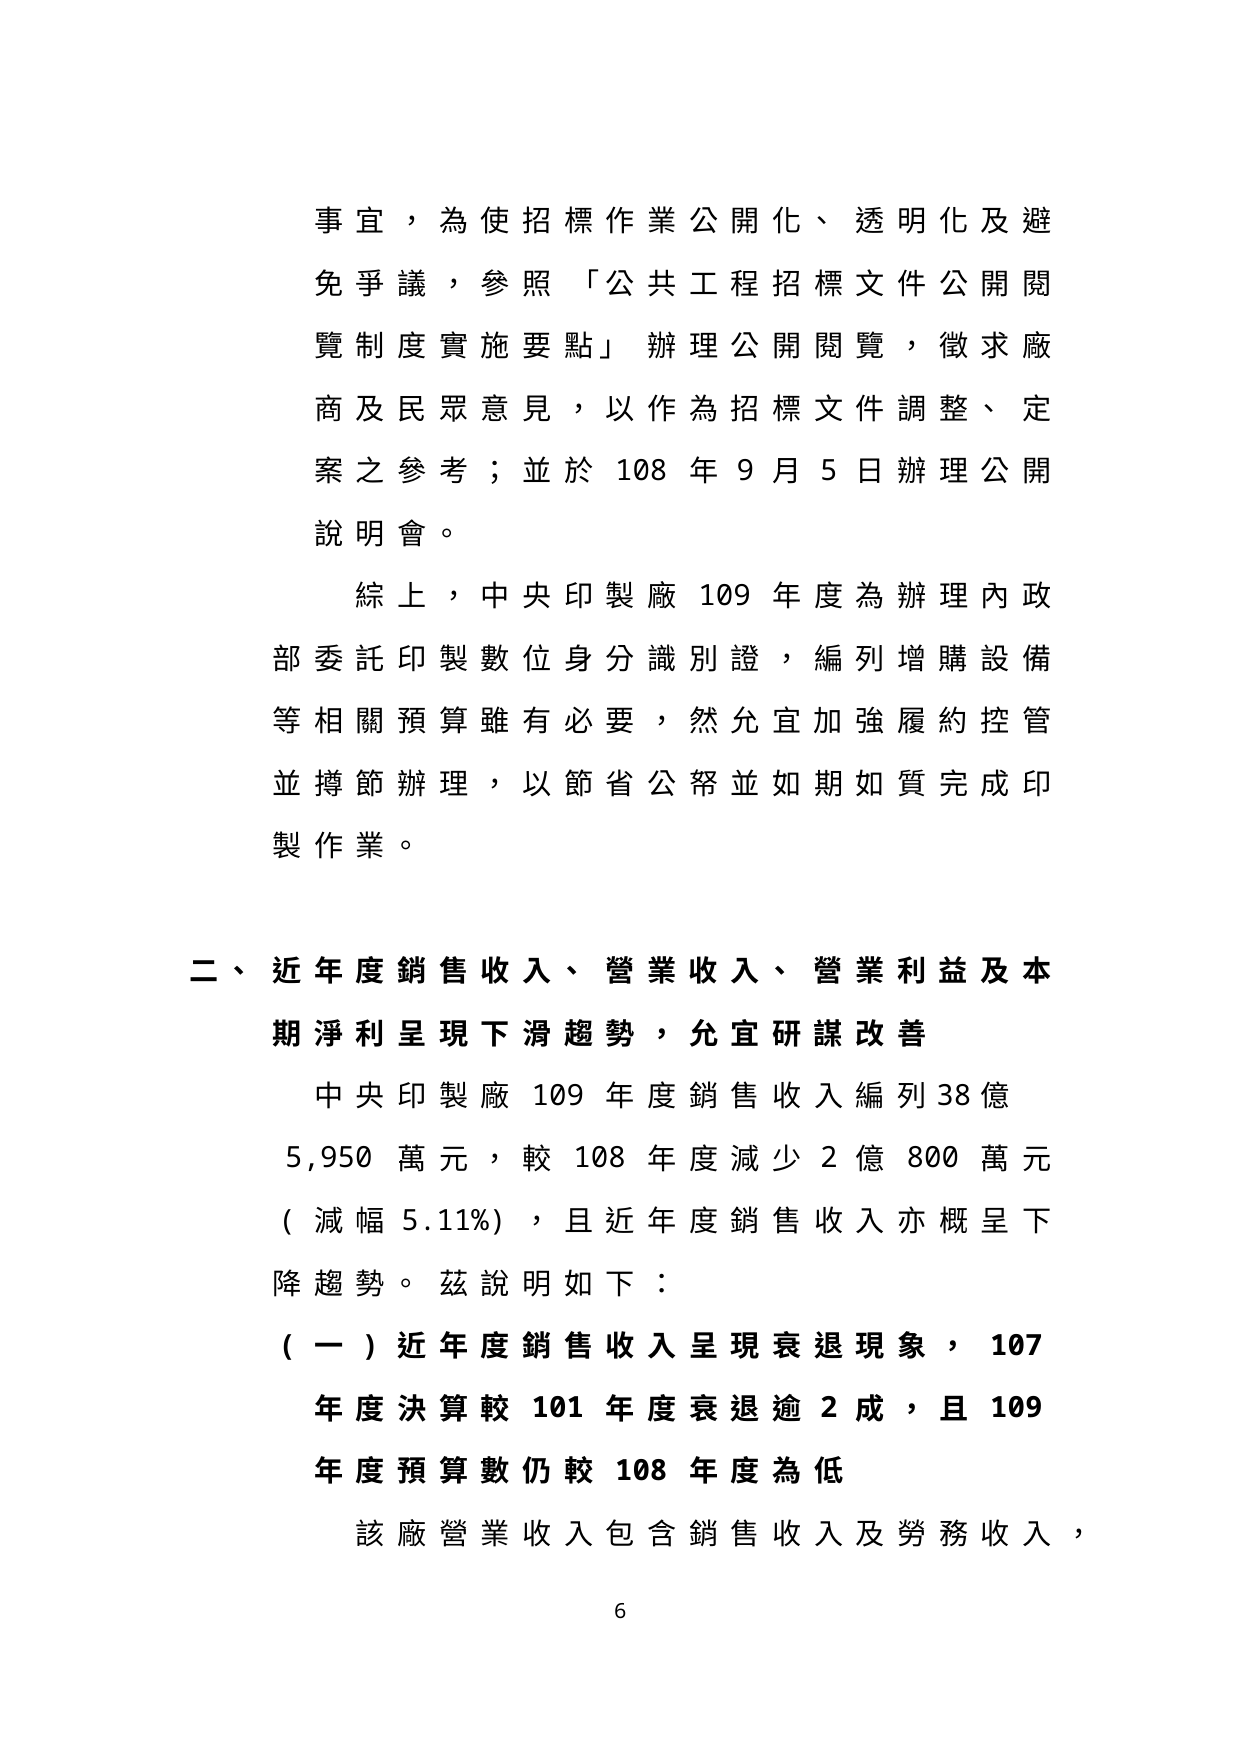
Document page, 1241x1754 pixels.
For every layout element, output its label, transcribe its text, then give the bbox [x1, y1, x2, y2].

text 該廠營業收入包含銷售收入及勞務收入，其中以銷售收入占比逾9成為大宗。以109年度為例，銷售收入即占營業收入之97.75%，至勞務收入僅占2.25%。再者，從該廠近年度(101年度至107年度)銷售收入決算數分別為44億9,108萬4千元、43億2,670萬6千元、44億3,265萬9千元、42億4,544萬元、39億8,489萬3千元、35億1,591萬1千元及37億688萬6千元以觀，107年度銷售收入較101年度大幅減少7億8,419萬8千元，減幅逾1成5(17.46%)。至109年度銷售收入預算數為38億5,950萬元，亦較108年度之40億6,750萬元為低，顯示銷貨收入仍呈衰減趨勢，亟待提升(詳附表1)。 [271, 1490, 1058, 1552]
text 綜上，中央印製廠109年度為辦理內政部委託印製數位身分識別證，編列增購設備等相關預算雖有必要，然允宜加強履約控管並撙節辦理，以節省公帑並如期如質完成印製作業。 [242, 552, 1058, 865]
text 中央印製廠109年度銷售收入編列38億5,950萬元，較108年度減少2億800萬元(減幅5.11%)，且近年度銷售收入亦概呈下降趨勢。茲說明如下： [242, 1052, 1058, 1302]
text (一)近年度銷售收入呈現衰退現象，107年度決算較101年度衰退逾2成，且109年度預算數仍較108年度為低 [242, 1302, 1058, 1490]
text 二、近年度銷售收入、營業收入、營業利益及本期淨利呈現下滑趨勢，允宜研謀改善 [183, 927, 1058, 1052]
text 事宜，為使招標作業公開化、透明化及避免爭議，參照「公共工程招標文件公開閱覽制度實施要點」辦理公開閱覽，徵求廠商及民眾意見，以作為招標文件調整、定案之參考；並於108年9月5日辦理公開說明會。 [242, 177, 1058, 552]
